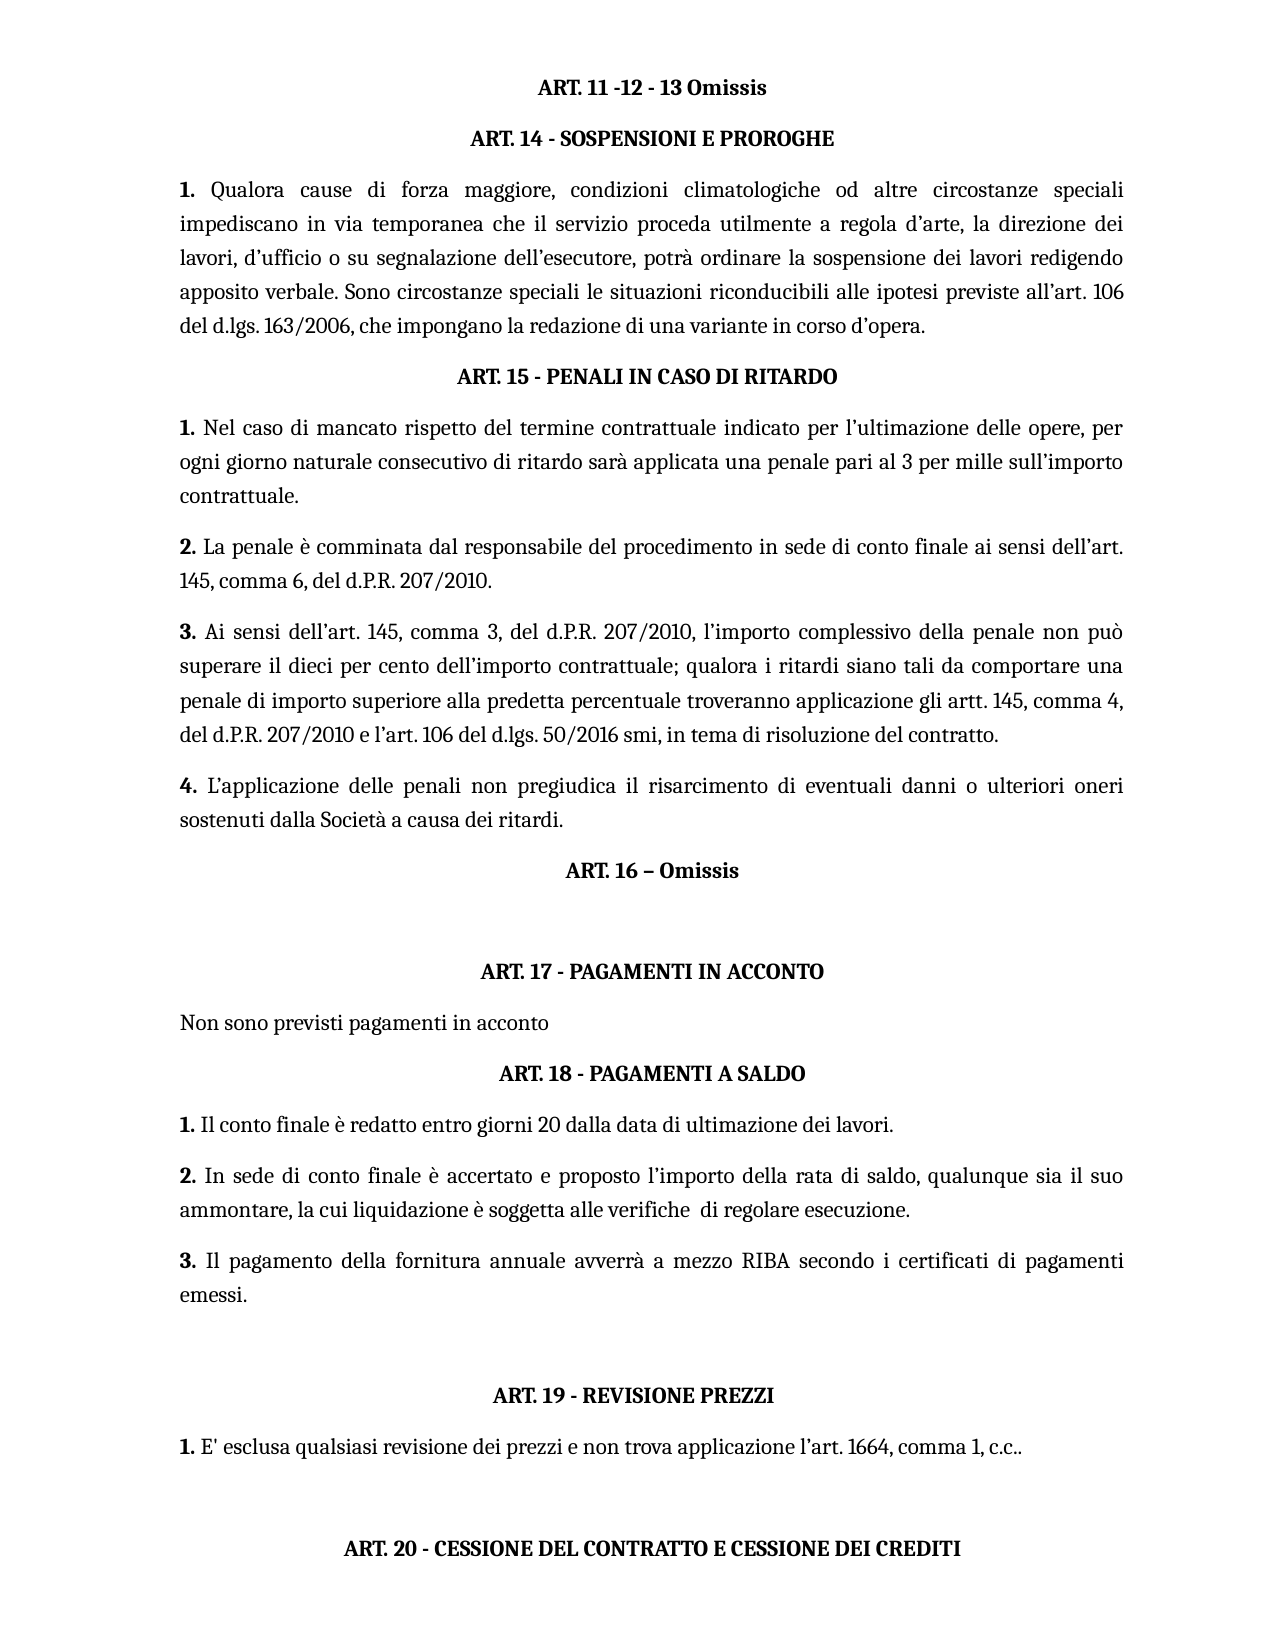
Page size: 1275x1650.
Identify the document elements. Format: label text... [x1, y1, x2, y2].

text ART. 16 – Omissis [179, 857, 1125, 884]
text ART. 20 - CESSIONE DEL CONTRATTO E CESSIONE DEI CREDITI [179, 1536, 1125, 1562]
text Non sono previsti pagamenti in acconto [179, 1010, 1125, 1036]
text 2. In sede di conto finale è accertato e proposto l’importo della rata di saldo, qualunque sia il suo ammontare, la cui liquidazione è soggetta alle verifiche di regolare esecuzione. [179, 1162, 1125, 1223]
text 1. Il conto finale è redatto entro giorni 20 dalla data di ultimazione dei lavori. [179, 1112, 1125, 1138]
text ART. 17 - PAGAMENTI IN ACCONTO [179, 959, 1125, 986]
text 1. E' esclusa qualsiasi revisione dei prezzi e non trova applicazione l’art. 1664, comma 1, c.c.. [179, 1434, 1125, 1461]
text 2. La penale è comminata dal responsabile del procedimento in sede di conto finale ai sensi dell’art. 145, comma 6, del d.P.R. 207/2010. [179, 534, 1125, 595]
text ART. 15 - PENALI IN CASO DI RITARDO [179, 364, 1125, 391]
text 3. Il pagamento della fornitura annuale avverrà a mezzo RIBA secondo i certificati di pagamenti emessi. [179, 1247, 1125, 1308]
text ART. 14 - SOSPENSIONI E PROROGHE [179, 126, 1125, 152]
text ART. 19 - REVISIONE PREZZI [142, 1383, 1125, 1410]
text 3. Ai sensi dell’art. 145, comma 3, del d.P.R. 207/2010, l’importo complessivo della penale non può superare il dieci per cento dell’importo contrattuale; qualora i ritardi siano tali da comportare una penale di importo superiore alla predetta percentuale troveranno applicazione gli artt. 145, comma 4, del d.P.R. 207/2010 e l’art. 106 del d.lgs. 50/2016 smi, in tema di risoluzione del contratto. [179, 619, 1125, 748]
text 4. L’applicazione delle penali non pregiudica il risarcimento di eventuali danni o ulteriori oneri sostenuti dalla Società a causa dei ritardi. [179, 772, 1125, 833]
text ART. 11 -12 - 13 Omissis [179, 75, 1125, 101]
text 1. Qualora cause di forza maggiore, condizioni climatologiche od altre circostanze speciali impediscano in via temporanea che il servizio proceda utilmente a regola d’arte, la direzione dei lavori, d’ufficio o su segnalazione dell’esecutore, potrà ordinare la sospensione dei lavori redigendo apposito verbale. Sono circostanze speciali le situazioni riconducibili alle ipotesi previste all’art. 106 del d.lgs. 163/2006, che impongano la redazione di una variante in corso d’opera. [179, 177, 1125, 340]
text 1. Nel caso di mancato rispetto del termine contrattuale indicato per l’ultimazione delle opere, per ogni giorno naturale consecutivo di ritardo sarà applicata una penale pari al 3 per mille sull’importo contrattuale. [179, 415, 1125, 510]
text ART. 18 - PAGAMENTI A SALDO [179, 1061, 1125, 1087]
